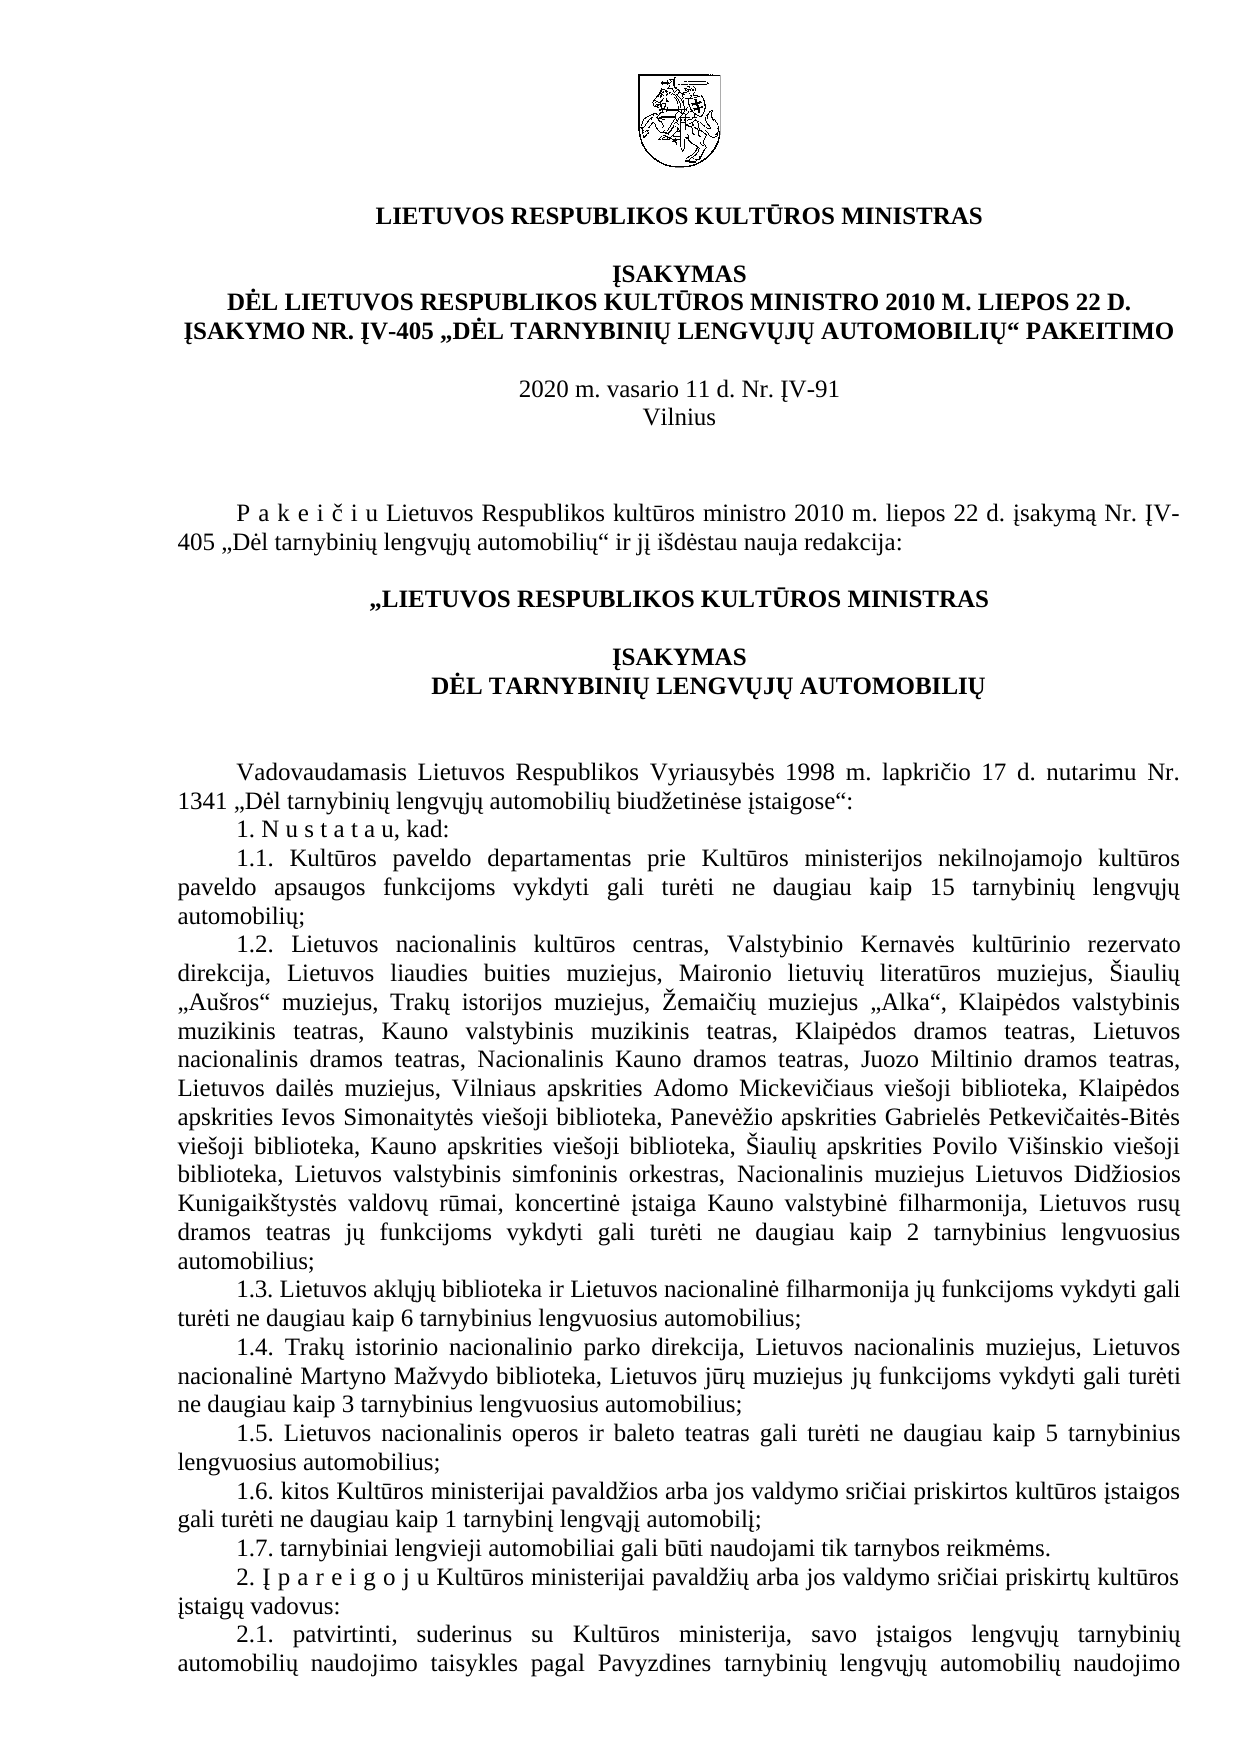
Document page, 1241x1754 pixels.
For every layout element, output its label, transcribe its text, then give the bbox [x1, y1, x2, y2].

text DĖL TARNYBINIŲ LENGVŲJŲ AUTOMOBILIŲ [177, 671, 1181, 699]
text 1.6. kitos Kultūros ministerijai pavaldžios arba jos valdymo sričiai priskirtos kultūros įstaigos gali turėti ne daugiau kaip 1 tarnybinį lengvąjį automobilį; [177, 1476, 1181, 1533]
text 2020 m. vasario 11 d. Nr. ĮV-91 [177, 374, 1181, 402]
text 1.5. Lietuvos nacionalinis operos ir baleto teatras gali turėti ne daugiau kaip 5 tarnybinius lengvuosius automobilius; [177, 1418, 1181, 1476]
text 2. Į p a r e i g o j u Kultūros ministerijai pavaldžių arba jos valdymo sričiai priskirtų kultūros įstaigų vadovus: [177, 1562, 1181, 1619]
text 1.1. Kultūros paveldo departamentas prie Kultūros ministerijos nekilnojamojo kultūros paveldo apsaugos funkcijoms vykdyti gali turėti ne daugiau kaip 15 tarnybinių lengvųjų automobilių; [177, 843, 1181, 929]
text ĮSAKYMAS [177, 642, 1181, 671]
text Dėl Lietuvos Respublikos kultūros ministro 2010 m. liepos 22 d. įsakymo Nr. ĮV-405 „dėl tarnybinių lengvųjų automobilių“ pakeitimo [177, 287, 1181, 345]
text 1. N u s t a t a u, kad: [177, 814, 1181, 843]
text ĮSAKYMAS [177, 259, 1181, 287]
text Vadovaudamasis Lietuvos Respublikos Vyriausybės 1998 m. lapkričio 17 d. nutarimu Nr. 1341 „Dėl tarnybinių lengvųjų automobilių biudžetinėse įstaigose“: [177, 757, 1181, 814]
text P a k e i č i u Lietuvos Respublikos kultūros ministro 2010 m. liepos 22 d. įsakymą Nr. ĮV-405 „Dėl tarnybinių lengvųjų automobilių“ ir jį išdėstau nauja redakcija: [177, 498, 1181, 556]
text 1.2. Lietuvos nacionalinis kultūros centras, Valstybinio Kernavės kultūrinio rezervato direkcija, Lietuvos liaudies buities muziejus, Maironio lietuvių literatūros muziejus, Šiaulių „Aušros“ muziejus, Trakų istorijos muziejus, Žemaičių muziejus „Alka“, Klaipėdos valstybinis muzikinis teatras, Kauno valstybinis muzikinis teatras, Klaipėdos dramos teatras, Lietuvos nacionalinis dramos teatras, Nacionalinis Kauno dramos teatras, Juozo Miltinio dramos teatras, Lietuvos dailės muziejus, Vilniaus apskrities Adomo Mickevičiaus viešoji biblioteka, Klaipėdos apskrities Ievos Simonaitytės viešoji biblioteka, Panevėžio apskrities Gabrielės Petkevičaitės-Bitės viešoji biblioteka, Kauno apskrities viešoji biblioteka, Šiaulių apskrities Povilo Višinskio viešoji biblioteka, Lietuvos valstybinis simfoninis orkestras, Nacionalinis muziejus Lietuvos Didžiosios Kunigaikštystės valdovų rūmai, koncertinė įstaiga Kauno valstybinė filharmonija, Lietuvos rusų dramos teatras jų funkcijoms vykdyti gali turėti ne daugiau kaip 2 tarnybinius lengvuosius automobilius; [177, 929, 1181, 1274]
text LIETUVOS RESPUBLIKOS KULTŪROS MINISTRAS [177, 201, 1181, 230]
text 1.4. Trakų istorinio nacionalinio parko direkcija, Lietuvos nacionalinis muziejus, Lietuvos nacionalinė Martyno Mažvydo biblioteka, Lietuvos jūrų muziejus jų funkcijoms vykdyti gali turėti ne daugiau kaip 3 tarnybinius lengvuosius automobilius; [177, 1332, 1181, 1418]
text 1.7. tarnybiniai lengvieji automobiliai gali būti naudojami tik tarnybos reikmėms. [177, 1533, 1181, 1562]
text 2.1. patvirtinti, suderinus su Kultūros ministerija, savo įstaigos lengvųjų tarnybinių automobilių naudojimo taisykles pagal Pavyzdines tarnybinių lengvųjų automobilių naudojimo [177, 1619, 1181, 1677]
text „LIETUVOS RESPUBLIKOS KULTŪROS MINISTRAS [177, 584, 1181, 613]
text 1.3. Lietuvos aklųjų biblioteka ir Lietuvos nacionalinė filharmonija jų funkcijoms vykdyti gali turėti ne daugiau kaip 6 tarnybinius lengvuosius automobilius; [177, 1274, 1181, 1332]
text Vilnius [177, 402, 1181, 431]
